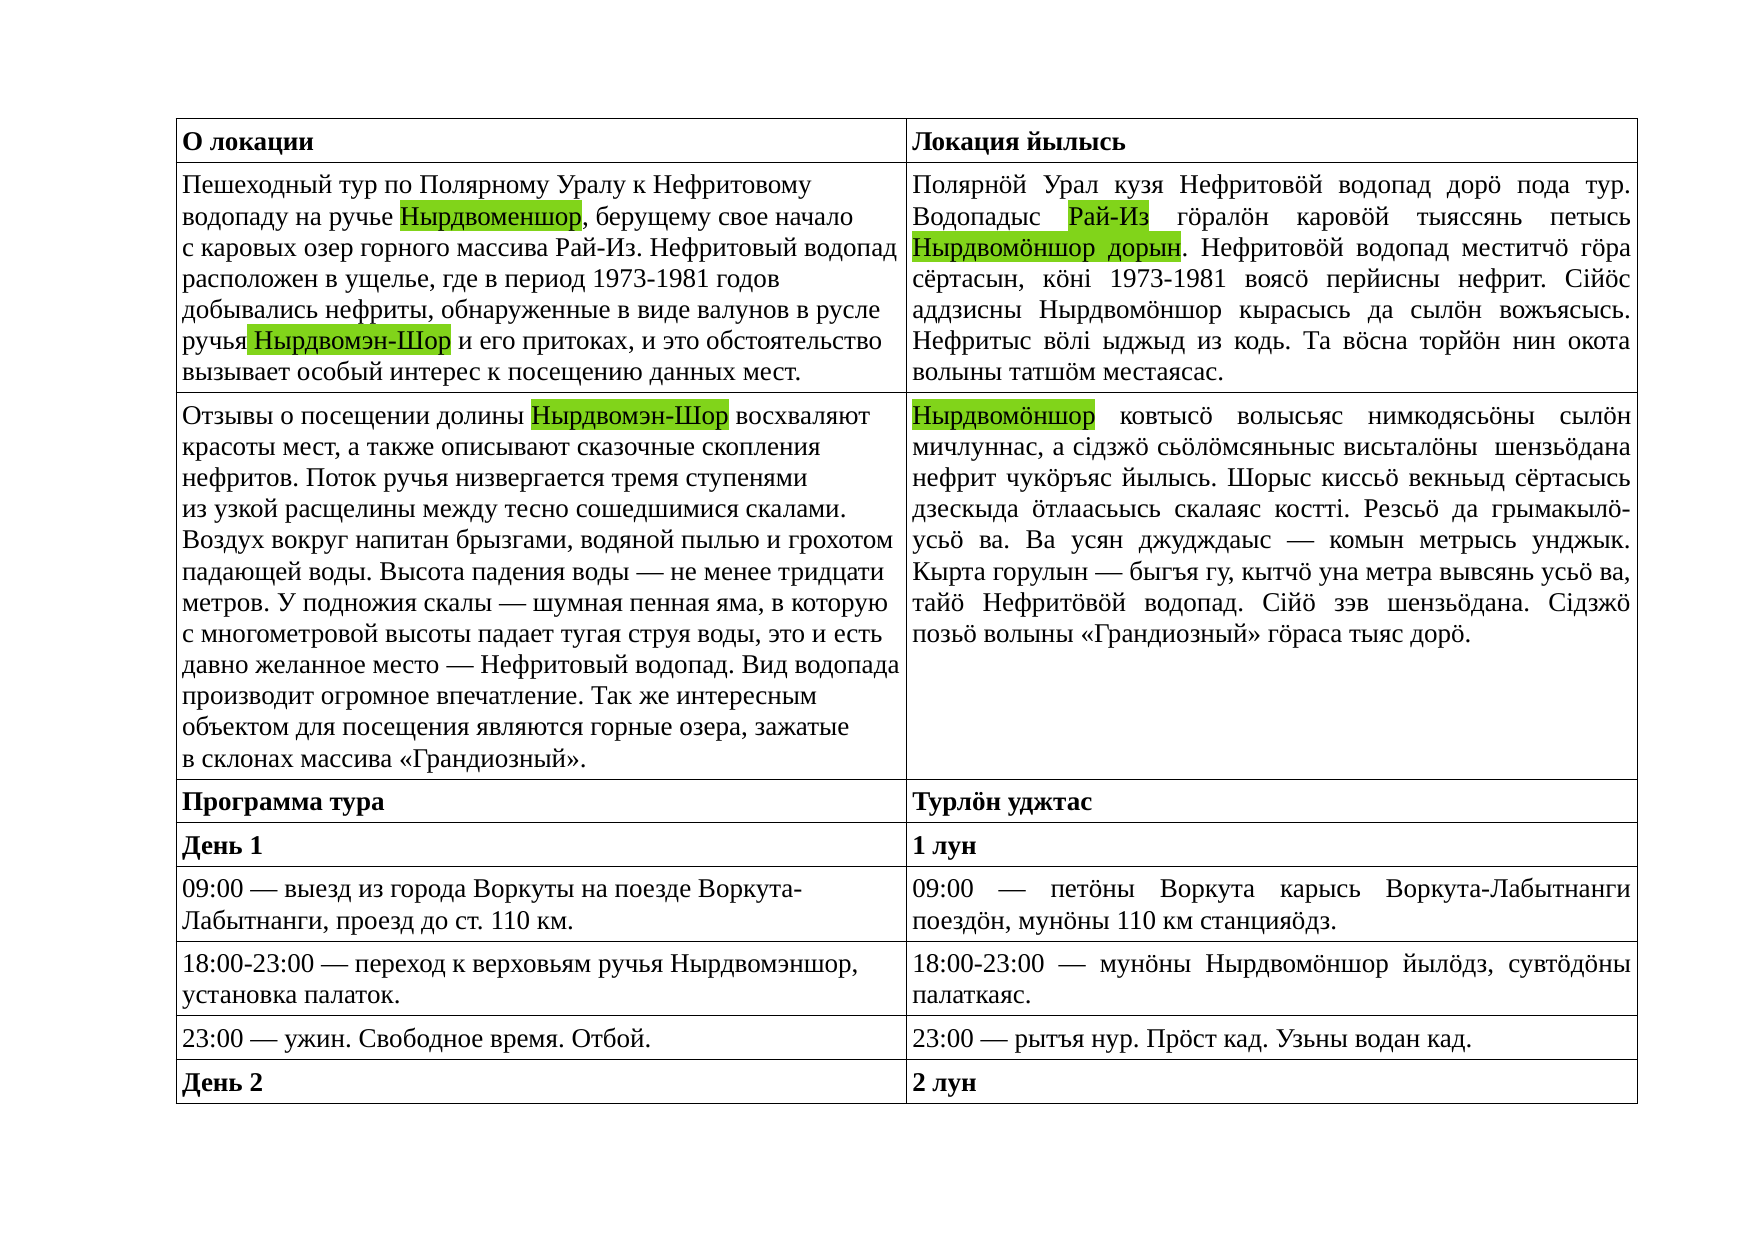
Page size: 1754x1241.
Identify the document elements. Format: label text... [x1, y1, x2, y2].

table_cell День 2 [177, 1060, 906, 1103]
table_cell Нырдвомӧншор ковтысӧ волысьяс нимкодясьӧны сылӧн мичлуннас, а сідзжӧ сьӧлӧмсяньныс висьталӧны шензьӧдана нефрит чукӧръяс йылысь. Шорыс киссьӧ векньыд сёртасысь дзескыда ӧтлаасьысь скалаяс костті. Резсьӧ да грымакылӧ-усьӧ ва. Ва усян джудждаыс — комын метрысь унджык. Кырта горулын — быгъя гу, кытчӧ уна метра вывсянь усьӧ ва, тайӧ Нефритӧвӧй водопад. Сійӧ зэв шензьӧдана. Сідзжӧ позьӧ волыны «Грандиозный» гӧраса тыяс дорӧ. [907, 393, 1637, 778]
table_cell Пешеходный тур по Полярному Уралу к Нефритовому водопаду на ручье Нырдвоменшор, берущему свое начало с каровых озер горного массива Рай-Из. Нефритовый водопад расположен в ущелье, где в период 1973-1981 годов добывались нефриты, обнаруженные в виде валунов в русле ручья Нырдвомэн-Шор и его притоках, и это обстоятельство вызывает особый интерес к посещению данных мест. [177, 163, 906, 392]
table_cell 18:00-23:00 — переход к верховьям ручья Нырдвомэншор, установка палаток. [177, 942, 906, 1015]
table_cell О локации [177, 119, 906, 162]
table_cell 09:00 — выезд из города Воркуты на поезде Воркута-Лабытнанги, проезд до ст. 110 км. [177, 867, 906, 941]
table_cell 1 лун [907, 823, 1637, 866]
table_cell День 1 [177, 823, 906, 866]
table_cell Локация йылысь [907, 119, 1637, 162]
table_cell 18:00-23:00 — мунӧны Нырдвомӧншор йылӧдз, сувтӧдӧны палаткаяс. [907, 942, 1637, 1015]
table_cell 2 лун [907, 1060, 1637, 1103]
table_cell Отзывы о посещении долины Нырдвомэн-Шор восхваляют красоты мест, а также описывают сказочные скопления нефритов. Поток ручья низвергается тремя ступенями из узкой расщелины между тесно сошедшимися скалами. Воздух вокруг напитан брызгами, водяной пылью и грохотом падающей воды. Высота падения воды — не менее тридцати метров. У подножия скалы — шумная пенная яма, в которую с многометровой высоты падает тугая струя воды, это и есть давно желанное место — Нефритовый водопад. Вид водопада производит огромное впечатление. Так же интересным объектом для посещения являются горные озера, зажатые в склонах массива «Грандиозный». [177, 393, 906, 778]
table_cell 23:00 — рытъя нур. Прӧст кад. Узьны водан кад. [907, 1016, 1637, 1059]
table_cell Полярнӧй Урал кузя Нефритовӧй водопад дорӧ пода тур. Водопадыс Рай-Из гӧралӧн каровӧй тыяссянь петысь Нырдвомӧншор дорын. Нефритовӧй водопад меститчӧ гӧра сёртасын, кӧні 1973-1981 воясӧ перйисны нефрит. Сійӧс аддзисны Нырдвомӧншор кырасысь да сылӧн вожъясысь. Нефритыс вӧлі ыджыд из кодь. Та вӧсна торйӧн нин окота волыны татшӧм местаясас. [907, 163, 1637, 392]
table_cell Программа тура [177, 780, 906, 822]
table_cell 23:00 — ужин. Свободное время. Отбой. [177, 1016, 906, 1059]
table_cell Турлӧн уджтас [907, 780, 1637, 822]
table_cell 09:00 — петӧны Воркута карысь Воркута-Лабытнанги поездӧн, мунӧны 110 км станцияӧдз. [907, 867, 1637, 941]
